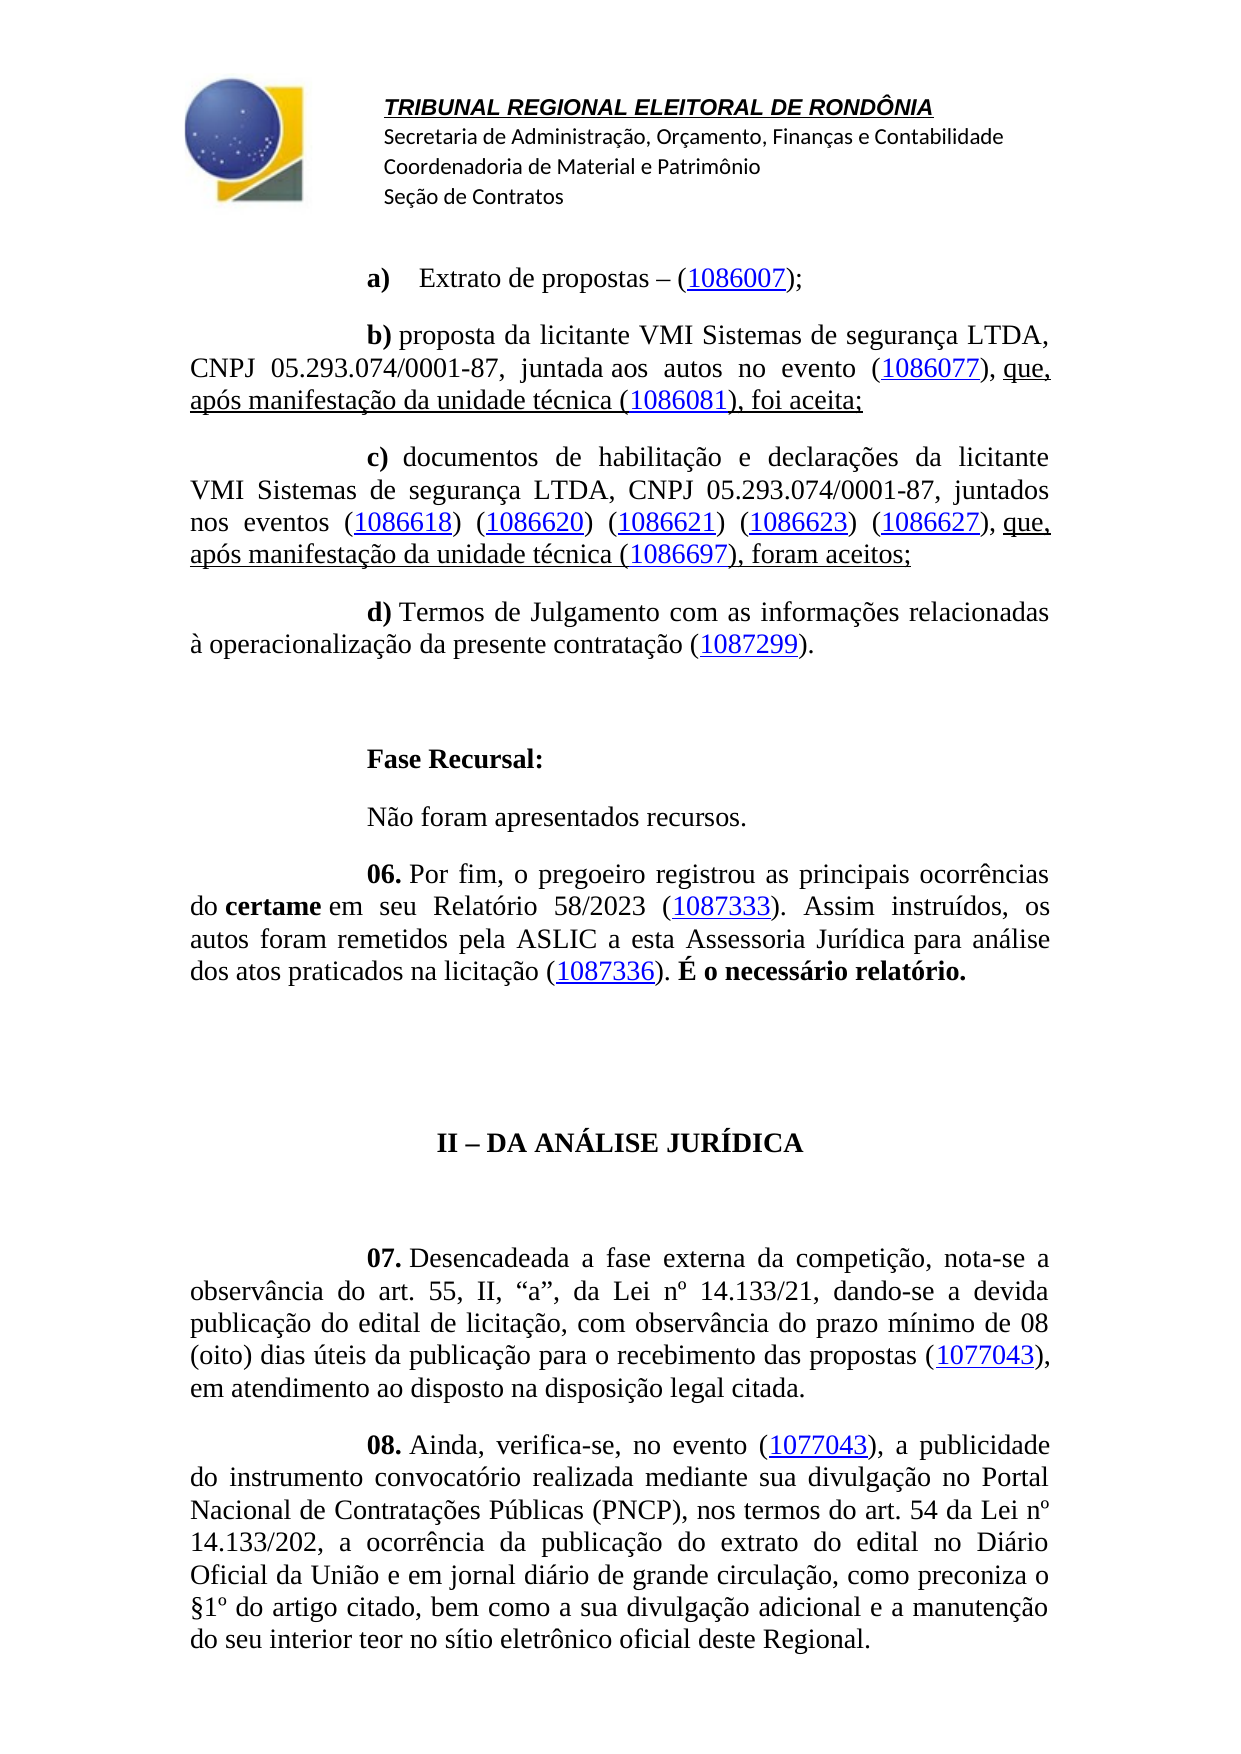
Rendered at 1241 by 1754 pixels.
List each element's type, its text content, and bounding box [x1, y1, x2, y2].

text a) Extrato de propostas – (1086007); [190, 261, 1051, 293]
text Fase Recursal: [190, 742, 1051, 774]
text Não foram apresentados recursos. [190, 799, 1051, 832]
text 07. Desencadeada a fase externa da competição, nota-se a observância do art. 55, II, “a”, da Lei nº 14.133/21, dando-se a devida publicação do edital de licitação, com observância do prazo mínimo de 08 (oito) dias úteis da publicação para o recebimento das propostas (1077043), em atendimento ao disposto na disposição legal citada. [190, 1241, 1051, 1403]
text 06. Por fim, o pregoeiro registrou as principais ocorrências do certame em seu Relatório 58/2023 (1087333). Assim instruídos, os autos foram remetidos pela ASLIC a esta Assessoria Jurídica para análise dos atos praticados na licitação (1087336). É o necessário relatório. [190, 857, 1051, 987]
text b) proposta da licitante VMI Sistemas de segurança LTDA, CNPJ 05.293.074/0001-87, juntada aos autos no evento (1086077), que, após manifestação da unidade técnica (1086081), foi aceita; [190, 318, 1051, 415]
text d) Termos de Julgamento com as informações relacionadas à operacionalização da presente contratação (1087299). [190, 595, 1051, 660]
text II – DA ANÁLISE JURÍDICA [190, 1126, 1051, 1159]
text c) documentos de habilitação e declarações da licitante VMI Sistemas de segurança LTDA, CNPJ 05.293.074/0001-87, juntados nos eventos (1086618) (1086620) (1086621) (1086623) (1086627), que, após manifestação da unidade técnica (1086697), foram aceitos; [190, 440, 1051, 570]
text 08. Ainda, verifica-se, no evento (1077043), a publicidade do instrumento convocatório realizada mediante sua divulgação no Portal Nacional de Contratações Públicas (PNCP), nos termos do art. 54 da Lei nº 14.133/202, a ocorrência da publicação do extrato do edital no Diário Oficial da União e em jornal diário de grande circulação, como preconiza o §1º do artigo citado, bem como a sua divulgação adicional e a manutenção do seu interior teor no sítio eletrônico oficial deste Regional. [190, 1428, 1051, 1655]
